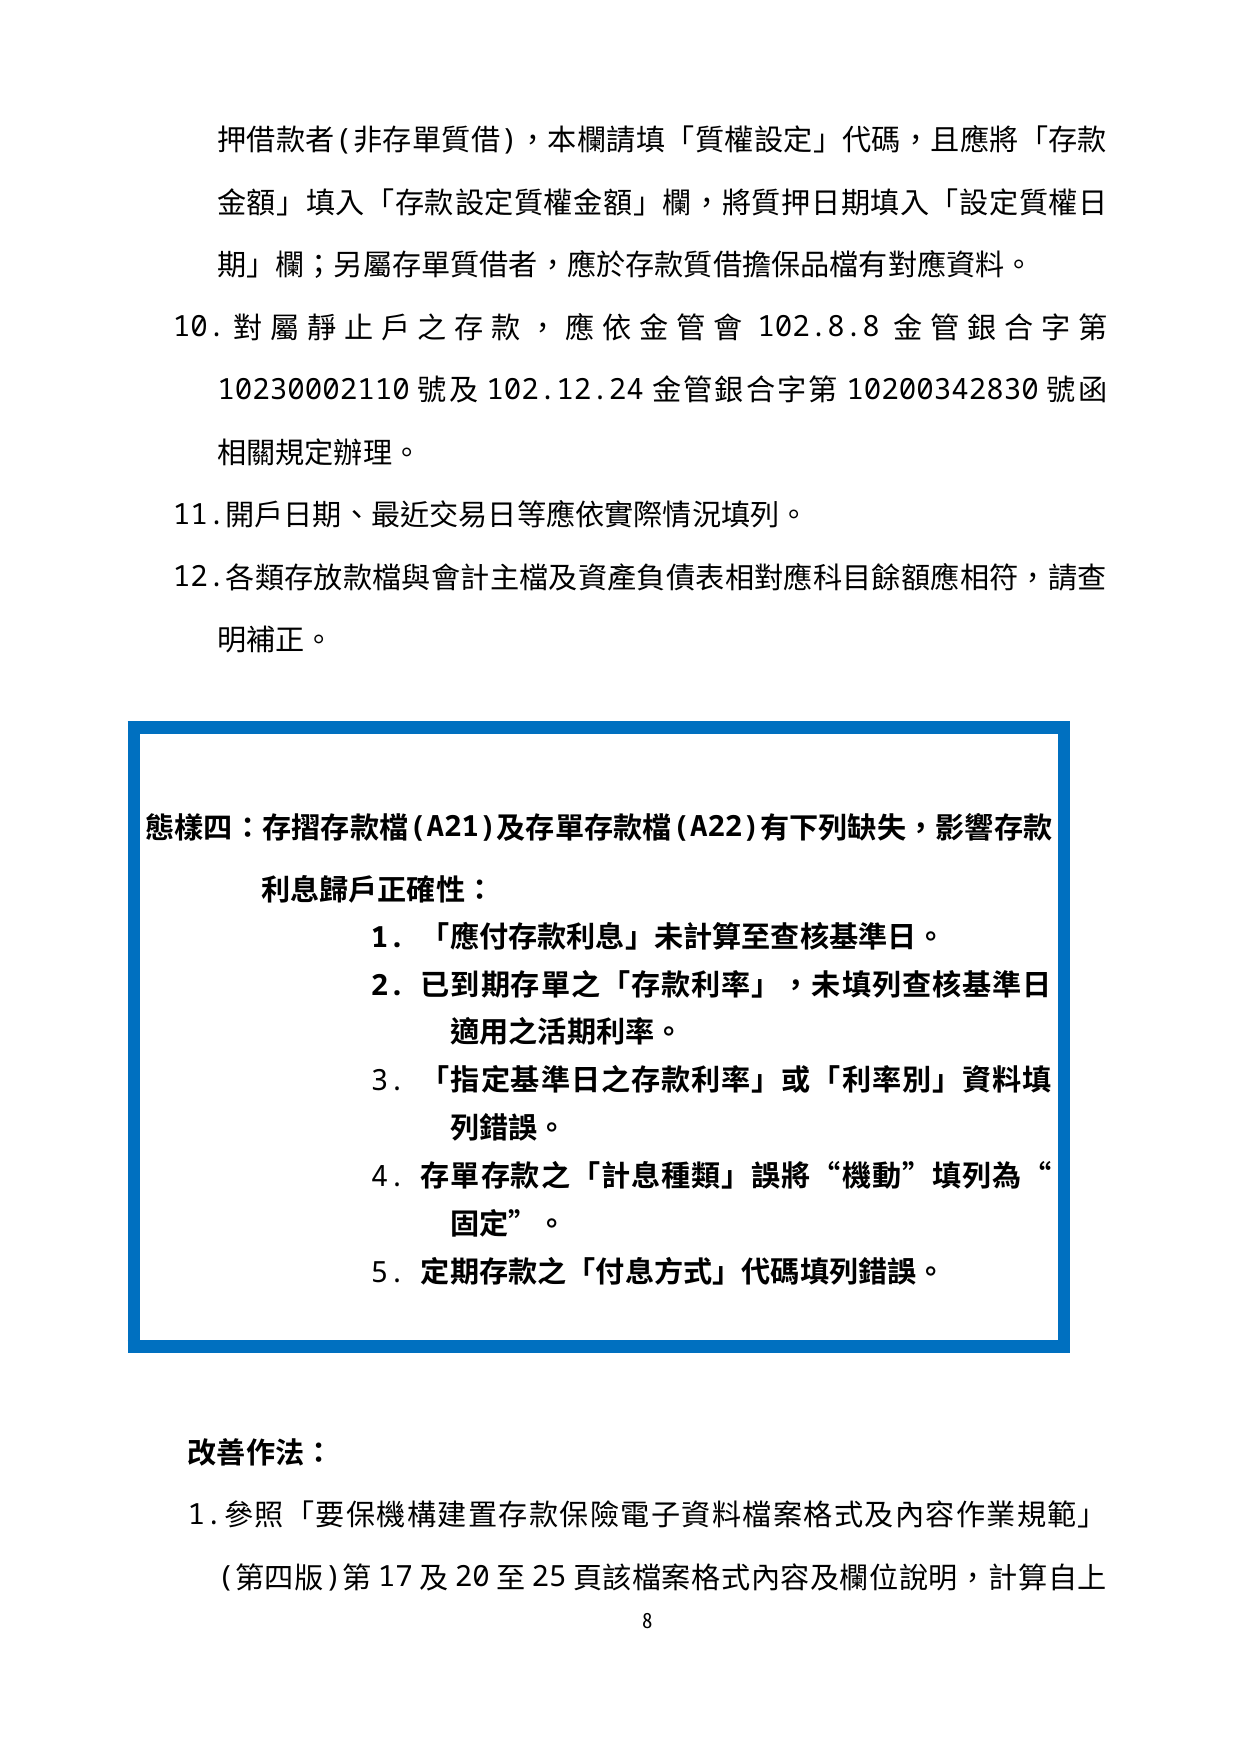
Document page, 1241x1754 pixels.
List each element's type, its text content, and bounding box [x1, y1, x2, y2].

text 11.開戶日期、最近交易日等應依實際情況填列。 [173, 471, 1107, 534]
text 改善作法： [187, 1409, 1107, 1471]
text 10.對屬靜止戶之存款，應依金管會102.8.8金管銀合字第10230002110號及102.12.24金管銀合字第10200342830號函相關規定辦理。 [173, 284, 1107, 471]
table_header 態樣四：存摺存款檔(A21)及存單存款檔(A22)有下列缺失，影響存款利息歸戶正確性： 「應付存款利息」未計算至查核基準日。 已到期存單之「存款利率」，未填列查核基準日適用之活期利率。 「指定基準日之存款利率」或「利率別」資料填列錯誤。 存單存款之「計息種類」誤將“機動”填列為“固定”。 定期存款之「付息方式」代碼填列錯誤。 [140, 734, 1058, 1340]
text 押借款者(非存單質借)，本欄請填「質權設定」代碼，且應將「存款金額」填入「存款設定質權金額」欄，將質押日期填入「設定質權日期」欄；另屬存單質借者，應於存款質借擔保品檔有對應資料。 [187, 96, 1107, 284]
text 1.參照「要保機構建置存款保險電子資料檔案格式及內容作業規範」(第四版)第17及20至25頁該檔案格式內容及欄位說明，計算自上 [187, 1471, 1107, 1596]
text 12.各類存放款檔與會計主檔及資產負債表相對應科目餘額應相符，請查明補正。 [173, 534, 1107, 659]
